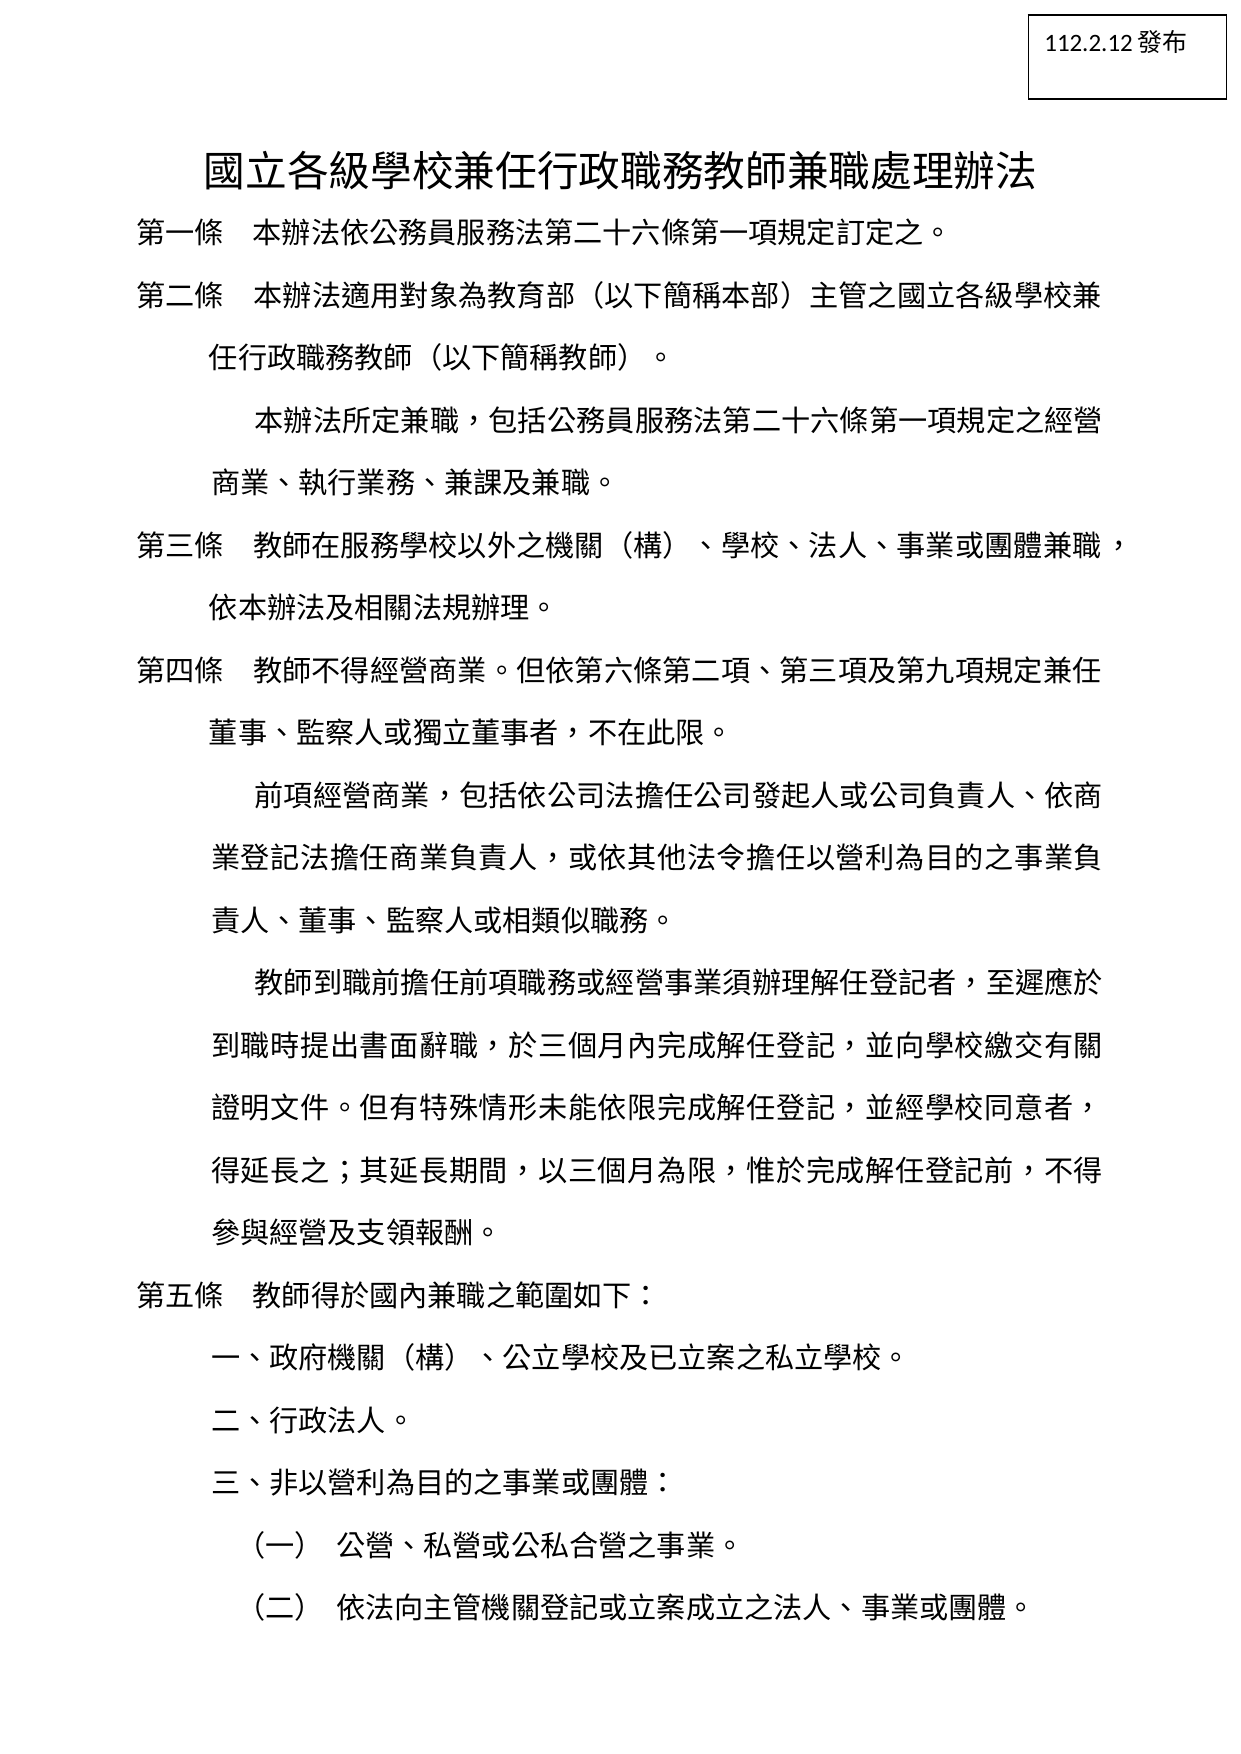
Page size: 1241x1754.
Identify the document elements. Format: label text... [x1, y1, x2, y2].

text 第二條 本辦法適用對象為教育部（以下簡稱本部）主管之國立各級學校兼任行政職務教師（以下簡稱教師）。 [136, 252, 1104, 377]
text 第四條 教師不得經營商業。但依第六條第二項、第三項及第九項規定兼任董事、監察人或獨立董事者，不在此限。 [136, 627, 1104, 752]
list 政府機關（構）、公立學校及已立案之私立學校。 [211, 1314, 1104, 1377]
list 公營、私營或公私合營之事業。 [236, 1502, 1104, 1564]
text 第一條 本辦法依公務員服務法第二十六條第一項規定訂定之。 [136, 189, 1104, 252]
text 本辦法所定兼職，包括公務員服務法第二十六條第一項規定之經營商業、執行業務、兼課及兼職。 [211, 377, 1104, 502]
text 教師到職前擔任前項職務或經營事業須辦理解任登記者，至遲應於到職時提出書面辭職，於三個月內完成解任登記，並向學校繳交有關證明文件。但有特殊情形未能依限完成解任登記，並經學校同意者，得延長之；其延長期間，以三個月為限，惟於完成解任登記前，不得參與經營及支領報酬。 [211, 939, 1104, 1252]
text 國立各級學校兼任行政職務教師兼職處理辦法 [136, 127, 1104, 189]
list 非以營利為目的之事業或團體： [211, 1439, 1104, 1502]
text 前項經營商業，包括依公司法擔任公司發起人或公司負責人、依商業登記法擔任商業負責人，或依其他法令擔任以營利為目的之事業負責人、董事、監察人或相類似職務。 [211, 752, 1104, 939]
text 112.2.12發布 [1044, 23, 1211, 59]
list 依法向主管機關登記或立案成立之法人、事業或團體。 [236, 1564, 1104, 1627]
list 行政法人。 [211, 1377, 1104, 1439]
text [1029, 16, 1226, 98]
text 第五條 教師得於國內兼職之範圍如下： [136, 1252, 1104, 1314]
text 第三條 教師在服務學校以外之機關（構）、學校、法人、事業或團體兼職，依本辦法及相關法規辦理。 [136, 502, 1104, 627]
